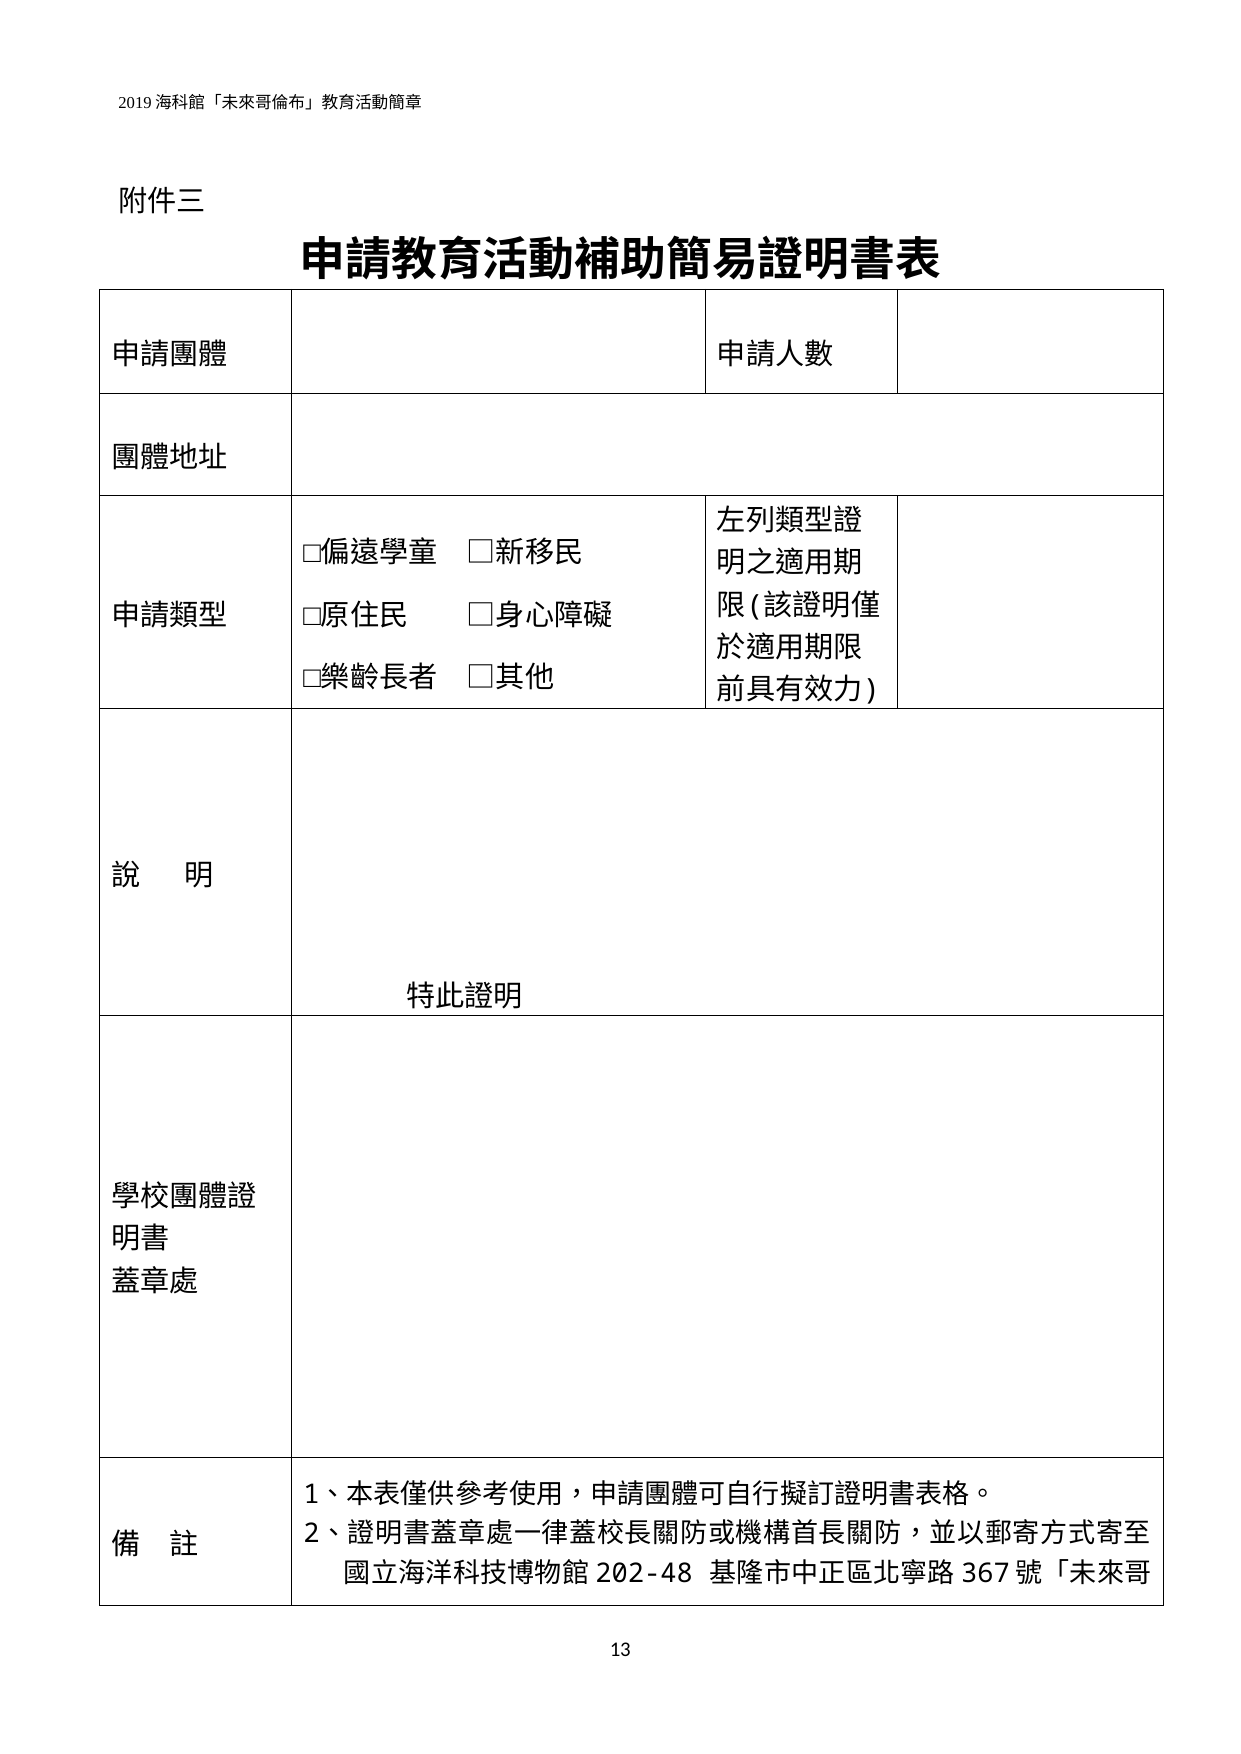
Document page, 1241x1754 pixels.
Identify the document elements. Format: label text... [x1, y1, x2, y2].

table_cell 左列類型證明之適用期限(該證明僅於適用期限前具有效力) [706, 496, 897, 708]
table_cell [898, 496, 1163, 708]
table_cell 備 註 [100, 1458, 291, 1605]
table_header 申請人數 [706, 290, 897, 393]
table_cell [292, 1016, 1163, 1457]
text 申請教育活動補助簡易證明書表 [118, 222, 1122, 289]
table_cell 特此證明 [292, 709, 1163, 1014]
table_header [292, 290, 705, 393]
table_header [898, 290, 1163, 393]
table_cell [292, 394, 1163, 495]
table_cell □偏遠學童 □新移民 □原住民 □身心障礙 □樂齡長者 □其他 [292, 496, 705, 708]
table_cell 學校團體證明書 蓋章處 [100, 1016, 291, 1457]
table_cell 團體地址 [100, 394, 291, 495]
table_cell 申請類型 [100, 496, 291, 708]
text 附件三 [118, 168, 1122, 222]
table_cell 說 明 [100, 709, 291, 1014]
table_header 申請團體 [100, 290, 291, 393]
table_cell 1、本表僅供參考使用，申請團體可自行擬訂證明書表格。 2、證明書蓋章處一律蓋校長關防或機構首長關防，並以郵寄方式寄至國立海洋科技博物館202-48 基隆市中正區北寧路367號「未來哥 [292, 1458, 1163, 1605]
